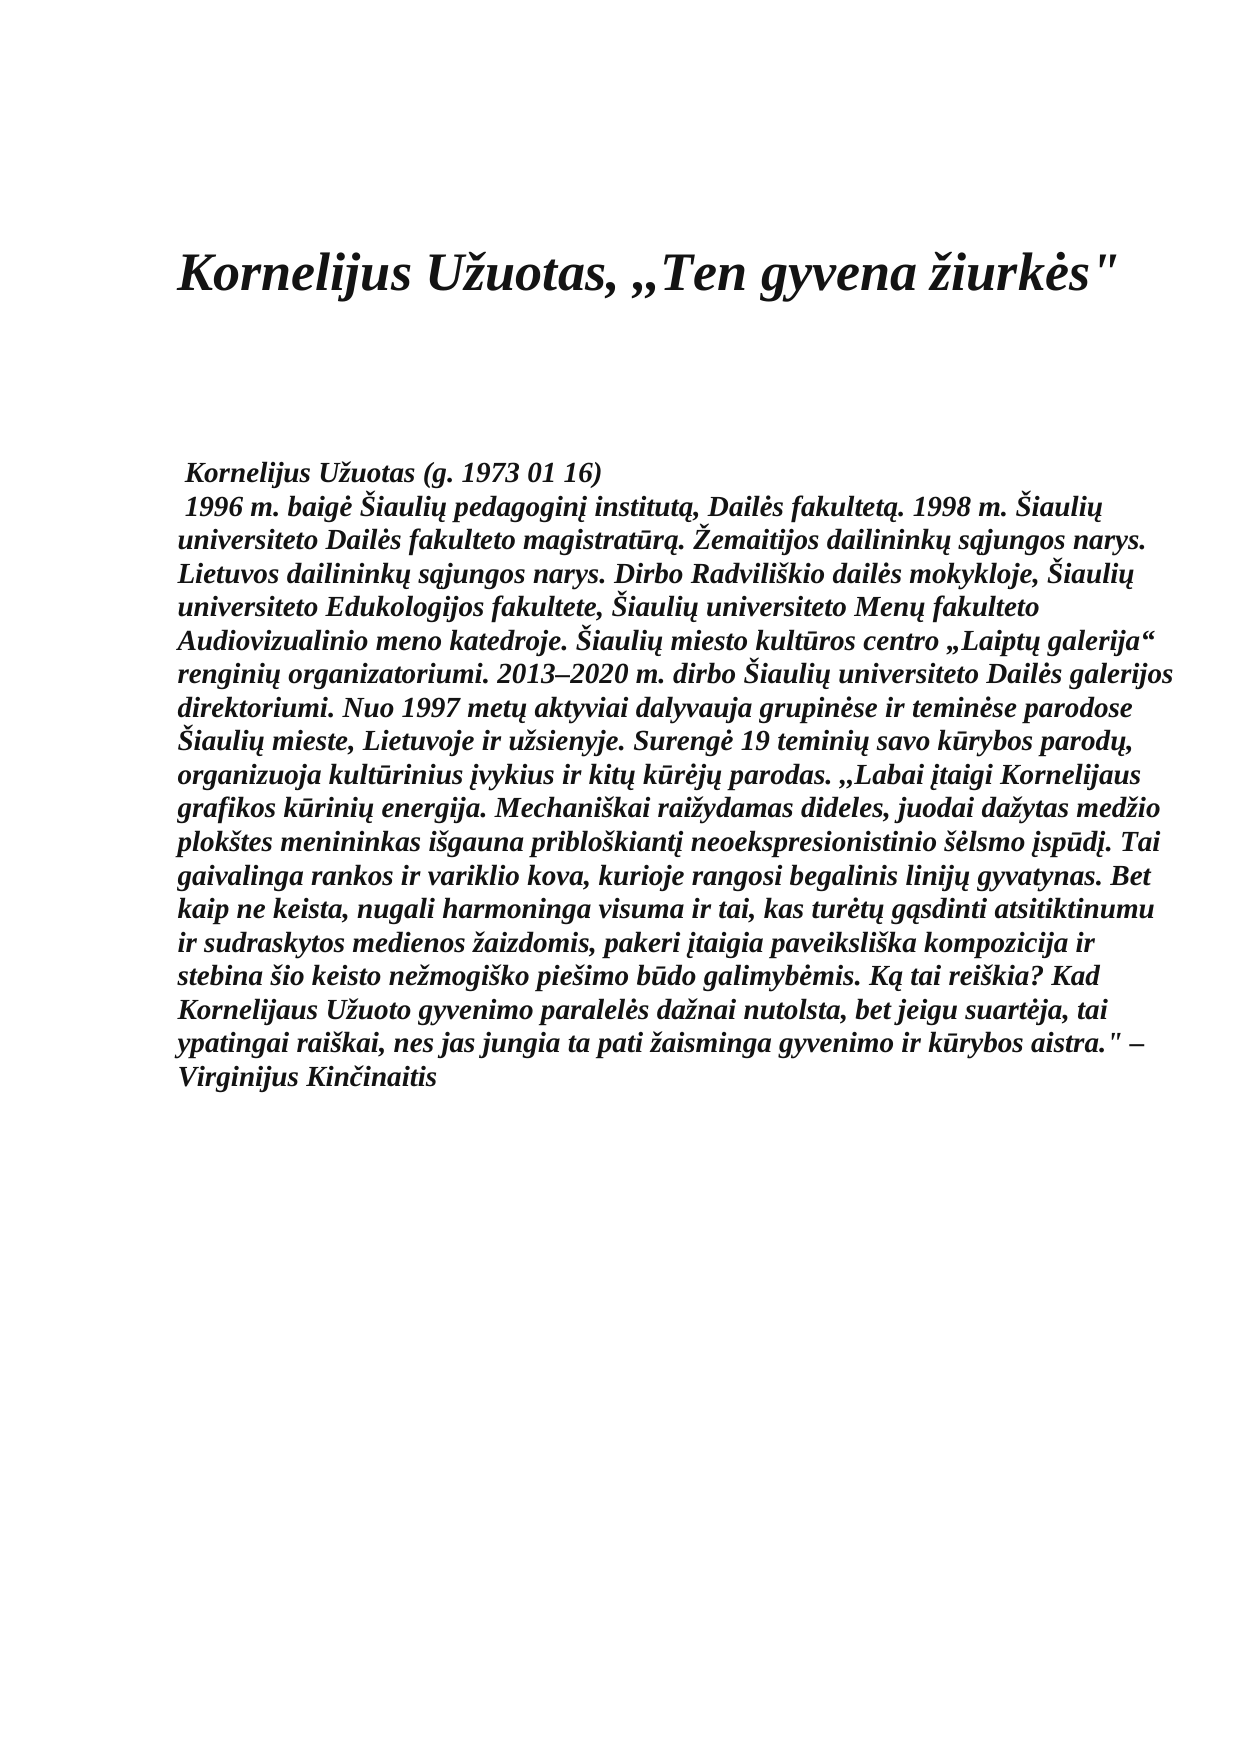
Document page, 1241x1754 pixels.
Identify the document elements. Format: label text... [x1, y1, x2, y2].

text Kornelijus Užuotas, ,,Ten gyvena žiurkės" [177, 239, 1181, 302]
text Kornelijus Užuotas (g. 1973 01 16) [177, 455, 1181, 489]
text 1996 m. baigė Šiaulių pedagoginį institutą, Dailės fakultetą. 1998 m. Šiaulių universiteto Dailės fakulteto magistratūrą. Žemaitijos dailininkų sąjungos narys. Lietuvos dailininkų sąjungos narys. Dirbo Radviliškio dailės mokykloje, Šiaulių universiteto Edukologijos fakultete, Šiaulių universiteto Menų fakulteto Audiovizualinio meno katedroje. Šiaulių miesto kultūros centro „Laiptų galerija“ renginių organizatoriumi. 2013–2020 m. dirbo Šiaulių universiteto Dailės galerijos direktoriumi. Nuo 1997 metų aktyviai dalyvauja grupinėse ir teminėse parodose Šiaulių mieste, Lietuvoje ir užsienyje. Surengė 19 teminių savo kūrybos parodų, organizuoja kultūrinius įvykius ir kitų kūrėjų parodas. ,,Labai įtaigi Kornelijaus grafikos kūrinių energija. Mechaniškai raižydamas dideles, juodai dažytas medžio plokštes menininkas išgauna pribloškiantį neoekspresionistinio šėlsmo įspūdį. Tai gaivalinga rankos ir variklio kova, kurioje rangosi begalinis linijų gyvatynas. Bet kaip ne keista, nugali harmoninga visuma ir tai, kas turėtų gąsdinti atsitiktinumu ir sudraskytos medienos žaizdomis, pakeri įtaigia paveiksliška kompozicija ir stebina šio keisto nežmogiško piešimo būdo galimybėmis. Ką tai reiškia? Kad Kornelijaus Užuoto gyvenimo paralelės dažnai nutolsta, bet jeigu suartėja, tai ypatingai raiškai, nes jas jungia ta pati žaisminga gyvenimo ir kūrybos aistra." – Virginijus Kinčinaitis [177, 489, 1181, 1092]
